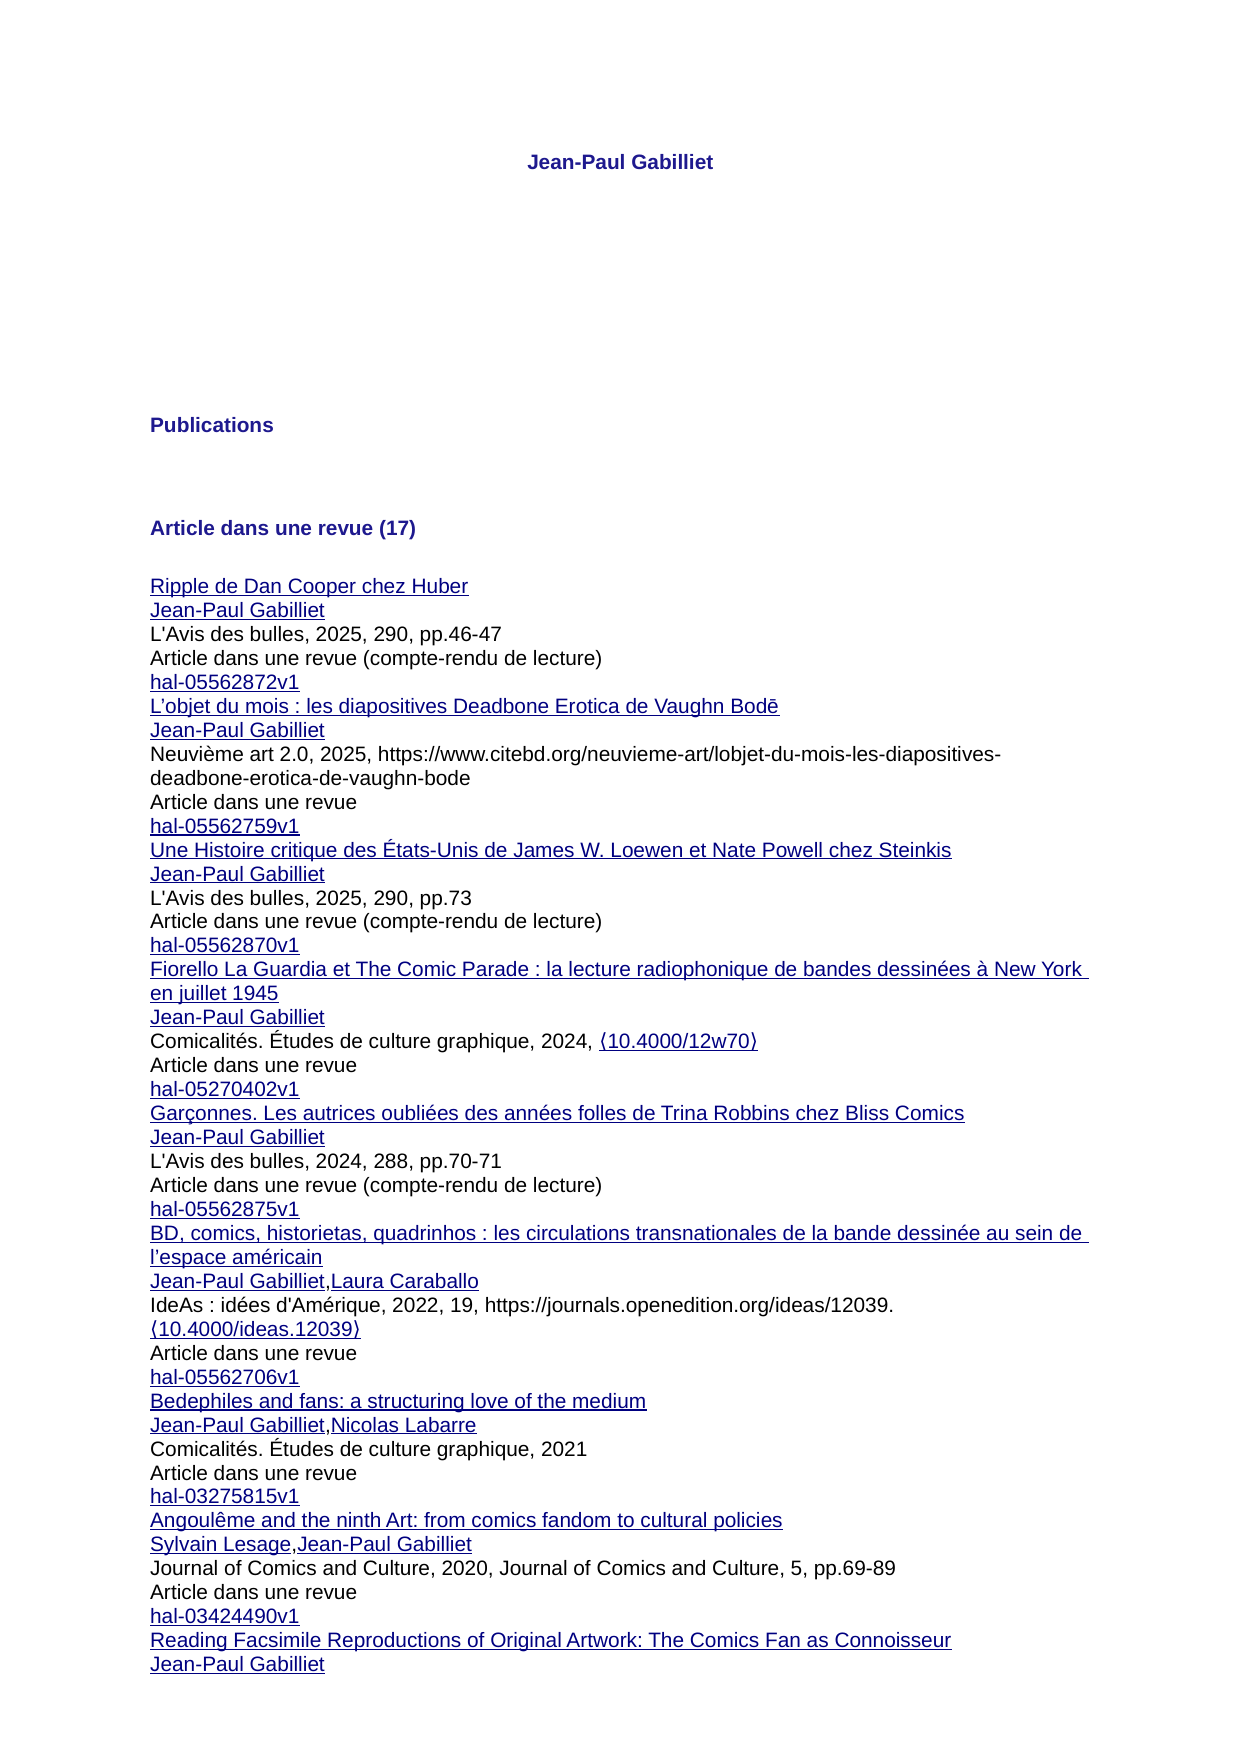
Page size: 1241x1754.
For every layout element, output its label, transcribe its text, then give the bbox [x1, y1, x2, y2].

table_cell Fiorello La Guardia et The Comic Parade : la lecture radiophonique de bandes dessinées à New York en juillet 1945 Jean-Paul Gabilliet Comicalités. Études de culture graphique, 2024, ⟨10.4000/12w70⟩ Article dans une revue hal-05270402v1 [150, 957, 1090, 1101]
table_cell Reading Facsimile Reproductions of Original Artwork: The Comics Fan as Connoisseur Jean-Paul Gabilliet [150, 1628, 1090, 1676]
table_cell Angoulême and the ninth Art: from comics fandom to cultural policies Sylvain Lesage,Jean-Paul Gabilliet Journal of Comics and Culture, 2020, Journal of Comics and Culture, 5, pp.69-89 Article dans une revue hal-03424490v1 [150, 1508, 1090, 1628]
subtitle Article dans une revue (17) [150, 516, 1090, 539]
table_header Ripple de Dan Cooper chez Huber Jean-Paul Gabilliet L'Avis des bulles, 2025, 290, pp.46-47 Article dans une revue (compte-rendu de lecture) hal-05562872v1 [150, 574, 1090, 694]
table_cell Bedephiles and fans: a structuring love of the medium Jean-Paul Gabilliet,Nicolas Labarre Comicalités. Études de culture graphique, 2021 Article dans une revue hal-03275815v1 [150, 1389, 1090, 1508]
table_cell L’objet du mois : les diapositives Deadbone Erotica de Vaughn Bodē Jean-Paul Gabilliet Neuvième art 2.0, 2025, https://www.citebd.org/neuvieme-art/lobjet-du-mois-les-diapositives-deadbone-erotica-de-vaughn-bode Article dans une revue hal-05562759v1 [150, 694, 1090, 837]
table_cell BD, comics, historietas, quadrinhos : les circulations transnationales de la bande dessinée au sein de l’espace américain Jean-Paul Gabilliet,Laura Caraballo IdeAs : idées d'Amérique, 2022, 19, https://journals.openedition.org/ideas/12039. ⟨10.4000/ideas.12039⟩ Article dans une revue hal-05562706v1 [150, 1221, 1090, 1388]
subtitle Publications [150, 412, 1090, 436]
table_cell Garçonnes. Les autrices oubliées des années folles de Trina Robbins chez Bliss Comics Jean-Paul Gabilliet L'Avis des bulles, 2024, 288, pp.70-71 Article dans une revue (compte-rendu de lecture) hal-05562875v1 [150, 1101, 1090, 1221]
subtitle Jean-Paul Gabilliet [150, 150, 1090, 174]
table_cell Une Histoire critique des États-Unis de James W. Loewen et Nate Powell chez Steinkis Jean-Paul Gabilliet L'Avis des bulles, 2025, 290, pp.73 Article dans une revue (compte-rendu de lecture) hal-05562870v1 [150, 838, 1090, 957]
